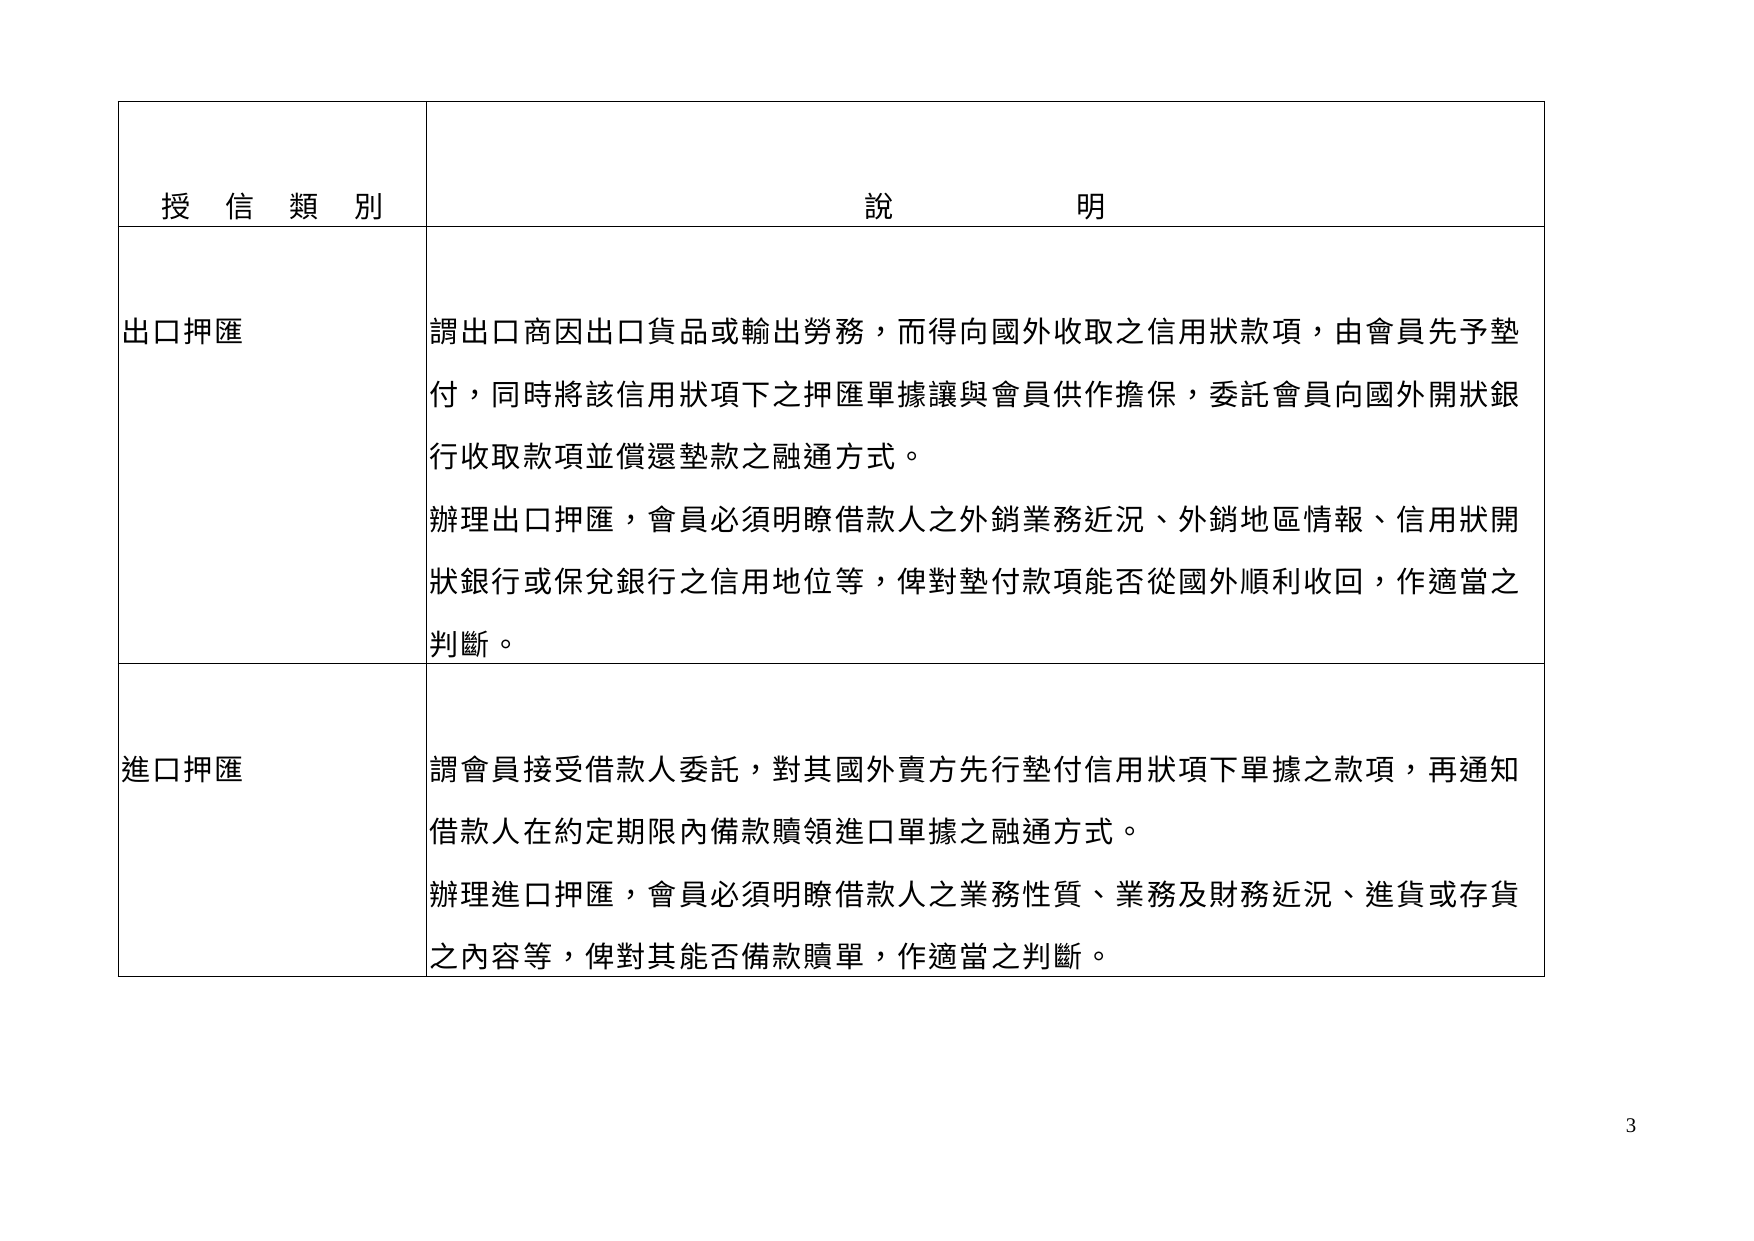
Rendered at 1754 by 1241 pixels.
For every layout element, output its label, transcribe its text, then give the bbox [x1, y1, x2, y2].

table_cell 謂會員接受借款人委託，對其國外賣方先行墊付信用狀項下單據之款項，再通知借款人在約定期限內備款贖領進口單據之融通方式。 辦理進口押匯，會員必須明瞭借款人之業務性質、業務及財務近況、進貨或存貨之內容等，俾對其能否備款贖單，作適當之判斷。 [427, 664, 1544, 976]
table_cell 進口押匯 [119, 664, 426, 976]
table_cell 出口押匯 [119, 227, 426, 663]
table_header 授 信 類 別 [119, 102, 426, 226]
table_cell 謂出口商因出口貨品或輸出勞務，而得向國外收取之信用狀款項，由會員先予墊付，同時將該信用狀項下之押匯單據讓與會員供作擔保，委託會員向國外開狀銀行收取款項並償還墊款之融通方式。 辦理出口押匯，會員必須明瞭借款人之外銷業務近況、外銷地區情報、信用狀開狀銀行或保兌銀行之信用地位等，俾對墊付款項能否從國外順利收回，作適當之判斷。 [427, 227, 1544, 663]
table_header 說 明 [427, 102, 1544, 226]
